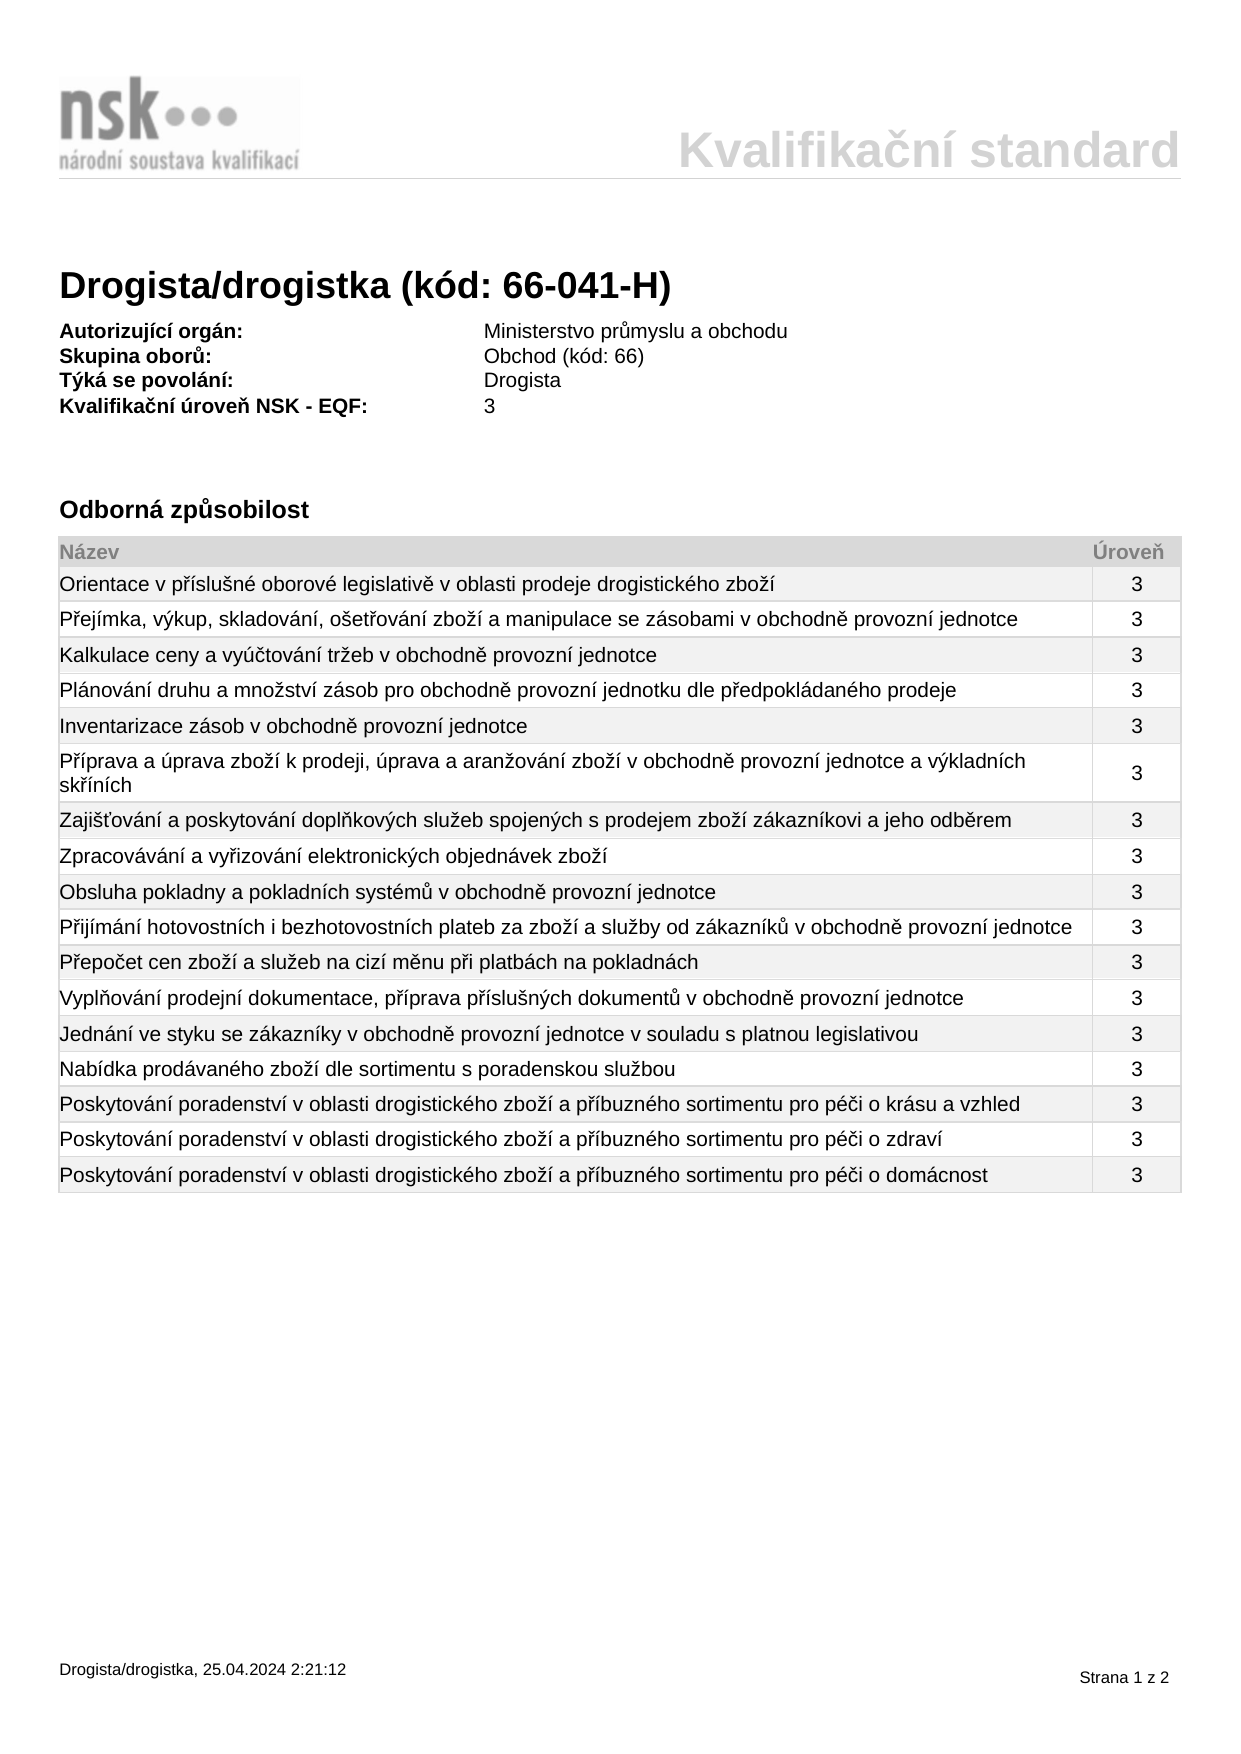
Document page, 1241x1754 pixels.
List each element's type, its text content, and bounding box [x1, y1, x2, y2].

table_cell [59, 1426, 483, 1659]
table_header Kvalifikační standard [626, 59, 1181, 178]
table_cell [59, 172, 483, 178]
table_cell [1093, 196, 1169, 224]
table_cell Přepočet cen zboží a služeb na cizí měnu při platbách na pokladnách [60, 946, 1092, 978]
table_cell Jednání ve styku se zákazníky v obchodně provozní jednotce v souladu s platnou legislativou [60, 1016, 1092, 1051]
table_cell Týká se povolání: [59, 368, 483, 392]
table_cell 3 [484, 394, 1181, 417]
table_cell [484, 1193, 620, 1426]
table_cell Vyplňování prodejní dokumentace, příprava příslušných dokumentů v obchodně provozní jednotce [60, 980, 1092, 1014]
table_cell [1169, 418, 1181, 489]
table_cell [620, 196, 626, 224]
table_cell [484, 196, 620, 224]
table_cell Poskytování poradenství v oblasti drogistického zboží a příbuzného sortimentu pro péči o zdraví [60, 1123, 1092, 1156]
table_cell [1169, 307, 1181, 319]
table_cell [1093, 307, 1169, 319]
table_cell [59, 1193, 483, 1426]
table_cell 3 [1093, 744, 1180, 801]
table_cell [862, 1426, 1093, 1659]
table_cell [59, 307, 483, 319]
picture [58, 59, 621, 172]
table_cell [626, 418, 862, 489]
table_cell [59, 196, 483, 224]
table_cell Drogista/drogistka (kód: 66-041-H) [59, 224, 1181, 307]
table_cell Drogista [484, 368, 1181, 393]
table_cell Orientace v příslušné oborové legislativě v oblasti prodeje drogistického zboží [60, 567, 1092, 600]
table_cell Strana 1 z 2 [862, 1660, 1169, 1696]
table_cell [626, 1193, 862, 1426]
table_cell Plánování druhu a množství zásob pro obchodně provozní jednotku dle předpokládaného prodeje [60, 674, 1092, 707]
table_cell [1169, 524, 1181, 536]
table_cell Kvalifikační úroveň NSK - EQF: [59, 394, 483, 417]
table_cell [484, 172, 620, 178]
table_cell Příprava a úprava zboží k prodeji, úprava a aranžování zboží v obchodně provozní jednotce a výkladních skříních [60, 744, 1092, 801]
table_cell [620, 1426, 626, 1659]
table_cell Zpracovávání a vyřizování elektronických objednávek zboží [60, 839, 1092, 873]
table_cell [59, 418, 483, 489]
table_cell 3 [1093, 1123, 1180, 1156]
table_cell Kalkulace ceny a vyúčtování tržeb v obchodně provozní jednotce [60, 638, 1092, 672]
table_cell [1093, 524, 1169, 536]
table_cell Název [60, 537, 1092, 566]
table_cell [1169, 1193, 1181, 1426]
table_cell Ministerstvo průmyslu a obchodu [484, 319, 1181, 344]
table_cell Skupina oborů: [59, 344, 483, 368]
table_cell 3 [1093, 910, 1180, 944]
table_cell [626, 1426, 862, 1659]
table_cell Přejímka, výkup, skladování, ošetřování zboží a manipulace se zásobami v obchodně provozní jednotce [60, 602, 1092, 636]
table_cell [1169, 196, 1181, 224]
table_cell [862, 524, 1093, 536]
table_cell Obchod (kód: 66) [484, 344, 1181, 368]
table_cell [862, 1193, 1093, 1426]
table_cell 3 [1093, 803, 1180, 837]
table_header [621, 59, 626, 172]
table_cell 3 [1093, 839, 1180, 873]
table_cell Přijímání hotovostních i bezhotovostních plateb za zboží a služby od zákazníků v obchodně provozní jednotce [60, 910, 1092, 944]
table_cell [1169, 1660, 1181, 1696]
table_cell [484, 307, 620, 319]
table_cell [1093, 1426, 1169, 1659]
table_cell [1093, 418, 1169, 489]
table_cell 3 [1093, 1016, 1180, 1051]
table_cell [862, 196, 1093, 224]
table_cell [59, 524, 483, 536]
table_cell 3 [1093, 946, 1180, 978]
table_cell 3 [1093, 1157, 1180, 1192]
table_cell 3 [1093, 567, 1180, 600]
table_cell Inventarizace zásob v obchodně provozní jednotce [60, 708, 1092, 743]
table_cell Nabídka prodávaného zboží dle sortimentu s poradenskou službou [60, 1052, 1092, 1085]
table_cell 3 [1093, 980, 1180, 1014]
table_cell [484, 524, 620, 536]
table_cell 3 [1093, 1087, 1180, 1121]
table_cell [1169, 1426, 1181, 1659]
table_cell [620, 307, 626, 319]
table_cell [484, 1426, 620, 1659]
table_cell [626, 524, 862, 536]
table_cell Odborná způsobilost [59, 489, 1181, 524]
table_cell 3 [1093, 708, 1180, 743]
table_cell 3 [1093, 638, 1180, 672]
table_cell [626, 196, 862, 224]
table_cell Zajišťování a poskytování doplňkových služeb spojených s prodejem zboží zákazníkovi a jeho odběrem [60, 803, 1092, 837]
table_cell Úroveň [1093, 537, 1180, 566]
table_cell 3 [1093, 1052, 1180, 1085]
table_cell [484, 418, 620, 489]
table_cell Poskytování poradenství v oblasti drogistického zboží a příbuzného sortimentu pro péči o domácnost [60, 1157, 1092, 1192]
table_cell 3 [1093, 875, 1180, 908]
table_cell Autorizující orgán: [59, 319, 483, 343]
table_cell [620, 418, 626, 489]
table_cell Obsluha pokladny a pokladních systémů v obchodně provozní jednotce [60, 875, 1092, 908]
table_cell Drogista/drogistka, 25.04.2024 2:21:12 [59, 1660, 862, 1696]
table_cell [620, 524, 626, 536]
table_cell [620, 1193, 626, 1426]
table_cell [1093, 1193, 1169, 1426]
table_cell [59, 179, 1181, 196]
table_cell [626, 307, 862, 319]
table_cell Poskytování poradenství v oblasti drogistického zboží a příbuzného sortimentu pro péči o krásu a vzhled [60, 1087, 1092, 1121]
table_cell 3 [1093, 602, 1180, 636]
table_cell [862, 307, 1093, 319]
table_cell 3 [1093, 674, 1180, 707]
table_cell [862, 418, 1093, 489]
